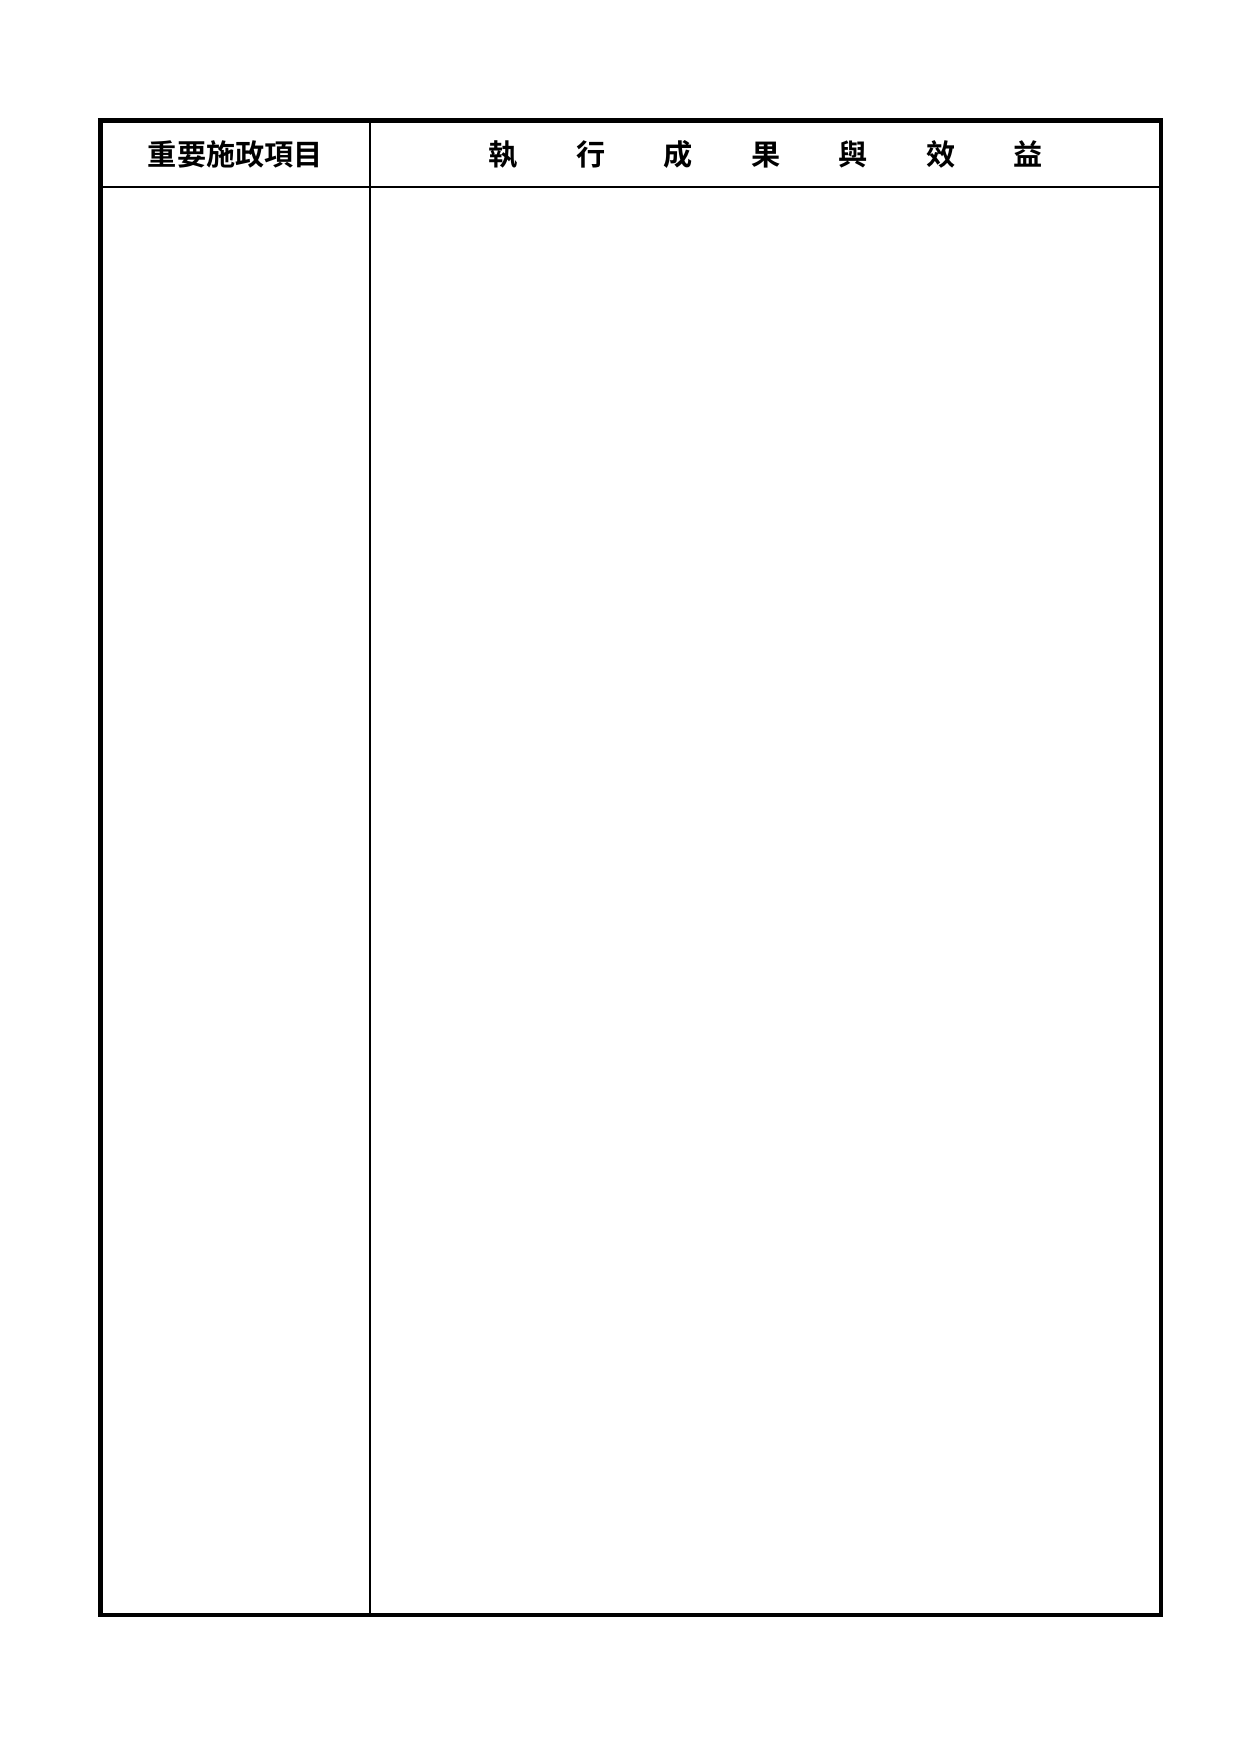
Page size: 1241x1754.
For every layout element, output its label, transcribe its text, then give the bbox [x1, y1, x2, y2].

table_header 執 行 成 果 與 效 益 [371, 123, 1159, 186]
table_header 重要施政項目 [103, 123, 369, 186]
table_cell [103, 188, 369, 1613]
table_cell 1.輔導轄內農民團體(農會、合作社場)辦理蔬菜、水果共同運銷，供應國內果菜批發市場，提升市場佔有率，推動水果共選共計增加運銷效率，使其達運銷經濟規模降低運銷成本。本市各農民團體106年1-12月水果共同運銷供應量41,401公噸，蔬菜共同運銷供應量24,337公噸。 2.協助農民團體辦理蔬果共同運銷，除辦理產銷講習及觀摩外，另補助農民團體購置選別、分級設備、輸送設備、包裝設備、預冷設備及加工設備等，以提高本市農產品共同運銷品質，提高市場拍賣價格，增加農民收益。農業局積極爭取中央補助轄內農民團體，如電動堆高機、油壓拖板車、重量式蔬果選別機、非破壞性紅外線水果甜度計、空氣壓縮機、包裝設備、輸送機、大型荔枝選果機、壓差預冷機、洗選設備、作業平台、組合室冷藏庫等相關設備，以改善運銷機能強化運銷效率，共向農糧署爭取補助8,971千元。 3.輔導燕巢區農會-蜜棗；大樹區農會-玉荷包禮盒、鳳荔雙心酥；美濃區農會-美濃147米空包系列；內門區農會-羅漢門龍眼蜂蜜等4間農會優質農產品，獲選2018年台灣農漁會百大精品殊榮。 甲仙地區農會辦理「竿採青梅廠農契作」計畫，106年青梅產期間以保證價格每公斤31元收購竿採梅，共計 142公噸，有效維持青梅價格，穩定青梅產銷，降低販運商剝削，維護農民收益。另外六龜區農會辦理「手採梅DIY計畫」，透過活動有效行銷本轄青梅，有益於青梅銷售量，提高果農收益。 106年除原取得清真認證之內門區、阿蓮區、甲仙地區農會、一鳴生技農園，又新增蜂巢氏生物科技有限公司，共計29項產品，並於106年11月15日假高雄市政府鳳山行政中心盛大舉辦「清真產業基礎及品保訓練」，說明清真食品認證的相關資訊，加強業者對產製清真食品相關規定之認知，達到推廣清真食品認證，提升清真食品品質，以提升高雄農產品的競爭力。 辦理「106年高雄市國產龍眼蜂蜜評鑑」，經召開籌備會議、受理報名、 採樣封簽、送檢初評、複評等作業，依蜂蜜國家標準(CNS)及評鑑小組 嚴格檢驗，計有岡山、阿蓮、田寮、橋頭、大樹、內門、杉林7區養 蜂產銷班班員共20人獲獎，特等獎6名，頭等獎14名，成績斐然！ 106年度獲獎評鑑蜜共10,296瓶(特等獎3,276瓶，頭等獎7,020瓶)， 經由通過HACCP及ISO22000國際雙認證之阿蓮區農會食品工廠，進行 監督分裝後上市，以高雄市評鑑蜜品牌搭配大崗山龍眼蜂蜜文化節活 動行銷。 1.輔導岡山區農會辦理「2017高雄市大崗山龍眼蜂蜜文化節」活動，於106年9月2日在大崗山風景區如意公園甜蜜展開，高雄市陳菊市長偕同岡山區農會石敏雄理事長進行活動開幕，為今年主題「這夏go甜蜜」以及「蜂產品展售」、「夯直播拍賣」、「最狂蜂人秀」、「獨家秘境遊」、「蜂趣味體驗」等系列活動揭開序幕，並邀請市民朋友利用週末假期一起到大崗山風景區參加難得的盛夏慶典，品嚐純正龍眼蜂蜜的甜蜜。 2.聯合本府原住民事務委員會辦理「2017真愛玉見你‧萬人喜愛玉」，於10月9-10日假鼓山渡輪站前(高雄市鼓山區濱海一路)舉辦，現場除了萬人洗愛玉體驗外，並有農特產品展售，吸引人潮駐足品嚐採買原民區的各式農特產品及手工藝品。 3.都會區農特產品行銷工作 設置高雄物產館蓮潭旗艦店、高雄物產館高雄郵局店及高雄物產館 台中店，並以高雄物產館蓮潭旗艦店為營運中心、高雄物產館高雄 郵局店為配送中心，高雄物產館台中店為外縣市指標通路據點，未 來評估台北市、新北市拓展銷售據點之可能性。讓本市農漁產品朝 向精緻化、專業化、品牌化行銷模式經營，並運用蓮池潭觀光景點 之優勢，打造大高雄優良農產之行銷據點。106年全年度於高雄物 產館辦理一系列媒體宣傳行銷活動，加強消費者對物產館印象與對 農產品的認同，106年度高雄物產館蓮潭旗艦店、高雄物產館高雄 郵局店及高雄物產館台中店累計總體營業額已逾1億元。 106年度高雄物產館各館營業額如下： 5.高雄物產館網路商城及蓮池潭高雄物產館虛實整合服務平台 (1)蓮潭館、郵局店、台中店虛實整合服務平台建置，包含農產品展售服務、智慧型餐飲管理服務、廚藝及DIY教室管理服務。 (2)網路高雄物產館臉書粉絲團維護及管理。 6.推廣高雄在地食材，結合學校及消費者辦理食育計畫 (1)農業局推動在地食材計畫已邁入第6年，106年辦理30場打狗食趣廚藝教室以及4場小朋友料理活動。30場打狗食趣廚藝教室是以高雄各區特色農產品為主題，邀請餐廳主廚、知名烹飪老師教導民眾料理，小朋友料理活動則是以認識米食為主，作成營養美味的便當、米布丁、珍珠丸子等，過程中也有帶領小廚師們至微風市集學習採買食材，活潑生動的課程安排，讓孩子真的愛上作料理。 (2)農業局自100年開始招募本市餐廳業者加入綠色友善餐廳行列，106年度共有47間餐廳通過綠色友善餐廳評鑑。為能行銷綠色友善餐廳品牌，讓更多業者及民眾認識綠色友善餐廳，今年度參加哈瑪星生態盛典市集，向一般消費者推廣宣導食在地、吃當季的理念。 (3)每月發行「旬味」刊物10000份於全台共230個地點免費索取，傳達高雄地區綠色友善餐廳及小農良善的農業資訊，帶領讀者感受高雄食材的美好味道，促進農民、餐飲業者及消費者三方之友善連結，更讓民眾了解高雄在地農業的美好。 (4)11月於駁二藝術特區辦理「秋意農×野餐市集」草地音樂會，首度由農業局與文化局攜手合作，活動包含在地食材的田園市集、草地野餐及農食廚坊與傳唱出土地的美好的演藝歌手表演，結合小農與在地文創產業的攤位展出，邀民眾一同品嘗農產，以行動支持在地農業。 (5) 2017年高雄田園饗宴從10月開始起，連續5個月配合節氣帶領民眾走入高雄市不同地區的農田及原鄉，享用食物新鮮原味，了解食材生長樣貌，與在地農民交流 。10 月於橋頭中崎有機農業專區辦理寒露火龍果場次，11 月於茂林辦理立冬咖啡．烘焙原味多納咖啡場次，12 月於美濃辦理冬至蕃薯田蜜滋味場次。 7.推動健康有機農業 有機農糧產品及加工品檢查及檢驗： 為保障有機農糧(加工)產品消費者權益，維護有機農糧(加工)產品之可信賴度，經年辦理轄內有機農糧(加工)產品市售或田間檢查，106年共抽檢560件有機農糧(加工)產品，涵括農藥殘留檢驗、食品添加物檢驗及產品標示檢查。 8.農產品進軍國際，拓展外銷通路 (1)農產品海外行銷： 106年度果品外銷統計：106年外銷數量統計合計為3,733公噸，以番石榴(1,475公噸)及鳳梨(1,138公噸)為最大宗，其餘為荔枝(96公噸) 、棗子(97公噸) 、木瓜(38公噸) 、香蕉(635公噸)、金煌(217公噸)及其他(13公噸)，主要外銷至大陸、日本、加拿大、新加坡、香港、等地區。 106年度花卉外銷統計：1-12月外銷花卉量共計2,500,000枝火鶴花，主要外銷國為日本、大陸及香港。 7月15日至23日赴加拿大辦理農產品拓銷活動，拓銷地點為溫哥華Stong’s market、溫哥華Price Smart佳廉超市、卡加利Hen Long Market興隆超市鋪貨及辦理農產品試吃品嚐。又本市「高雄首選」精品首次於卡加利超市鋪貨(Hen Long Market)，拓銷品項有番石榴、金煌芒果及紅龍果，其中金煌芒果和紅龍果以空運至加拿大。 (2)國際食品展業務 2017波灣國際食品展：第22屆波灣國際食品展(GULFOOD 2017) 於2月26日~3月2日假杜拜國際會議展覽中心(Dubai International Convention and Exhibition Centre)辦理，規模達12萬㎡，共計有152個國家館、5,500餘家參展廠商並吸引來自世界160個地區將近8萬名專業買主的參觀採購，其中61%為阿聯酋以外之國際買主。本次食品展參展的商品為新鮮芭樂、蜜寶紅龍果、蜜棗為主，現場鮮果詢問度非常高，預估訂單金額900萬元。 2017年東京國際食品展(FOODEX JAPAN 2017)：於106年3月7-10日假日本幕張國際展覽館舉辦。台灣8位縣市長副市長出席3月7日在「東京國際食品展」台灣館開幕典禮。本市亦帶領8家農民團體及農企業參展，會展中洽詢廠商絡繹不絕，現場訂單金額3,000萬元，創造產值6,500萬元。 2017年上海國際食品展：第18屆中國國際食品飲料展(SIAL China 2017)，於5月17日至19日假上海新國際博覽中心舉行，本次展覽會展出面積為14萬9,500㎡，共有3,200家企業參展，達到13個專業展館，比上年增長18%，中外專業觀眾和買家超過9萬人，比上年增長超過17%，該展已發展為中國至亞洲規模最大、專業性強的綜合性國際食品及飲料展會。本府農業局帶領轄下的農民及農企業團體參展，本次參展家數共有10家，更甚以往，比較近三年參展績效，皆呈現正成長，現場訂單金額6,167萬元，創造產值7,000萬元。 2017台北國際食品展覽會：於106年6月21-24日假南港展覽館舉辦，本市19家農民團體及農企業參展，共同行銷推廣本市農特產品，參展產品包含除代表性水果鳳梨、番石榴、木瓜、香蕉及紅龍果等鮮果外，尚有其他相關農加工品，如美濃147米、永安花生、大崗山龍眼蜂蜜、田寮鹹豬肉、阿蓮蜜棗乾、內門龍眼乾、各式果乾、酵素及雞肉製品等，產品內容豐富，預估訂單金額5,000萬元。 2017高雄國際食品展覽會：於106年10月26-29日假高雄展覽館舉辦，本市18家農民團體及農企業參展，共同行銷推廣本市農特產品，參展產品包含除代表性水果鳳梨、番石榴、木瓜、香蕉及紅龍果等鮮果外，尚有其他相關農加工品，如美濃147米、永安花生、大崗山龍眼蜂蜜、田寮鹹豬肉、阿蓮蜜棗乾、各式果乾、酵素等，產品內容豐富，預估訂單金額1,545萬元。 1.調整耕作制度活化農地計畫 為配合農糧署活化休耕農地利用，除加強輔導農民契作具進口替代之穀類及雜糧等作物，並規劃適合本市具競爭力的短期農作物地區性特產計44項。本市106年休耕地活化種植地區性特產及轉契作面積達2,771公頃。 2.活化農地景觀作物專區計畫 配合農曆春節於美濃區、杉林區、六龜區規劃冬裡作花海58公頃，有效帶動觀光人潮、增加地方休閒產業及農產品行銷收益。 3.有機農糧產品田間抽檢業務 106年度共完成田間抽檢66件，有效落實有機農業生產源頭管理。 4.農作物污染監測管制及損害查處業務 106年度共辦理農作物抽檢計25件，維護農產品生產安全與消費者食安權益。 5.辦理番石榴外銷契作獎勵計畫 辦理具外銷潛力果樹-番石榴契作，由高雄產地農民團體完成簽訂外銷供果園契作合約書，且供果園至少需具備一種農業性驗證標章，朝向發展環境友善農業，藉此提高高雄農產品知名度，進一步穩定農民收益。本年度契作外銷數量達316公噸。 6.推動優良農地整合加值利用計畫 為維護優良農地資源，發展優勢產業，輔導美濃區農會成立雜糧及蔬菜農產業專區1,400公頃，藉由建立農業經營專區成為核心產業的安全生產基地，擴大經營規模及調整人力結構，跨領域整合創造產業與品牌行銷的加值效益。 7.輔導美濃區農會辦理2017「美濃白玉蘿蔔還有好豆季」產銷調節計畫，讓民眾及企業拔蘿蔔及採毛豆體驗活動，透過股東會認股方式，吸引近萬名遊客參加，不僅將白玉蘿蔔及好豆打造為美濃裡作特產，也活絡旗美地區的觀光產業。 8.配合杉林區瓜瓜節辦理收瓜杉林饗樂趣農事體驗計畫 輔導杉林區農會辦理一日農夫農事體驗計畫，共辦理2場次，以瓜瓜節為活動主軸，結合控窯農事體驗活動及真福山等知名地景，帶動在地農村休閒觀光產業，提升農業整體產值。 9.舉辦106年「金鑽鳳梨、玉荷包荔枝品質及果園評鑑」競賽 為建立農民友善栽培管理的觀念，由各區農會推薦參賽，金鑽鳳梨40組及玉荷包荔枝40組共計80組報名參加，藉競賽方式將高雄市優質金鑽鳳梨、玉荷包荔枝推廣給消費者，以創造市場品牌口碑，穩定農民收益，並讓消費者能更加「健康、安全、安心」，達到消費者、生產者及環境永續三贏的目標。 10.輔導大寮區「元品有機米」參加107年精饌米獎獲台灣有機米組季軍 107年精饌米獎為農糧署強調國產食米「安心」、「朔源」的高品質形象所舉辦知稻米評比，參賽者必須達到多項嚴格的要求，包括農產品生產追溯條碼、優良農產品食米項目驗證、產銷履歷、有機轉型期、有機驗證及友善環境耕作任等標準。在本局輔導之下大寮區陳家成「元品有機米」獲得台灣有機米組季軍，再度為高雄生產的優質米掛上金招牌。 11.輔導美濃區農會型農黃偉宸奪2017日本「米．食味鑑定國際競賽」特別優秀賞 日本「米．食味鑑定國際競賽」是由日本「米．食味鑑定士協會」為鼓勵生產良質米而舉辦鑑定比賽，今年包含台灣及日本海內外超過5,500位參賽者。經由機器評比食味及味度特性，再由米食味鑑定士、超市採購人員、消費者代表等30位評審進行官能品評。本局輔導美濃黃偉宸農友得到歷屆海外初評最高得分及特別優秀賞佳績，使高雄生產的優質米名揚海外。 12.輔導辦理美濃橙蜜香番茄行銷推廣計畫 (1)透過評鑑競賽建立橙蜜香番茄品質分類及標準，鼓勵農友用心種植，增進消費者信心，擴大橙蜜香番茄知名度，塑造在地番茄品牌。 (2)橙蜜香多元行銷計畫結合美濃農村冬季裡作農產多樣性，搭配景觀作物花海，以帶動地方農產業觀光人潮。 13.輔導成立中崎有機農業專區及永齡杉林有機農業園區 為加速本市有機農業發展，輔導成立有機農業專區，於橋頭設置「中崎有機農業專區」面積31.65公頃、美濃及杉林設置「有機示範專區」面積25.84公頃，並輔導成立「永齡杉林有機農業園區」面積52.2公頃，合計109.69公頃，藉由有機作物栽培，生產高品質、安全之蔬果，建立安全農業城市。 14.農業天然災害查報及救助業務 (1)106年0601豪雨農業天然災害現金救助，全市共計核定救助125戶，救助面積55.1242公頃，救助金額3,781,901元。 (2)106年0601豪雨農田受災救助，全市共計核定救助71戶，救助面積29.37公頃，救助金額2,079,000元。 (3)106年1011豪雨農業天然災害現金救助，全市共計核定救助432戶，救助面積105.1468公頃，救助金額3,785,271元。 15.農情調查計畫 (1)106年農情業務，全年1、5、9月共三期作共調查4,707項次農作物之種植面積；並於1、4、7、9、12月調查各項農作物產量。 (2)106年每月辦理農作物生產預測，完成香蕉等355項次農作物產量預測。 (3)106年獲得農委會評鑑「105年直轄市及各縣市農情報告工作成績第一名」。 1.106年度辦理農業用地作農業設施容許使用之審查及核定計226件。 2.106年度辦理農地變更使用之審查及核定，共計辦理106件。 3.106年度申請農地興建農舍資格審查，共計辦理20件。 4.106年度辦理農業用地免徵遺產稅或贈與稅需5年列管維持農用查核共計100件。 5.106年度辦理農地非農業使用查處：430件。 6.106年度辦理農業用地作農業使用證明之審查及核定，共計辦理3,885筆。 7.106年獲得農委會評鑑「106年度農地利用及管理業務評鑑」甲組特優。 1.農作物病蟲害防疫與監測工作: (1)辦理全市重要果樹及蔬菜類作物有害生物整合性防疫與監測工作。包括印度棗、蓮霧、荔枝、芒果、番石榴、香蕉、葉菜類、瓜果類等病蟲害防治工作，106年度執行計1,255公頃，並辦理果實蠅共同防治工作，於重點果樹栽培區實施，全年共發放8,300瓶誘殺劑提供防治藥劑供農民使用，並於公共地懸掛藥劑辦理區域性防治，辦理面積計5,450公頃。 (2)平腹小蜂防治荔枝椿象：荔枝椿象為外來新興害蟲，由於荔枝椿象危害荔枝及龍眼產量及品質甚鉅，嚴重時可能造成絕收。因此106年度委託行政院農業委員會苗栗農業改良場飼養荔枝椿象之天敵－平腹小蜂，並釋放109,200隻平腹小蜂在本市田寮區及阿蓮區，同時進行荔枝椿象的分布與族群密度監測及調查，評估平腹小蜂的防治成效。 2.推動106年高雄市菜豆(四季豆)技術服務團暨植物醫生培訓計畫:本案由國立嘉義大學承攬，由嘉義大學植物醫學系郭章信副教授主持，結合行政院農業委員會農業試驗所、國立屏東科技大學等農業專家，團隊成員包含植物病蟲害、土壤肥料及評估產銷效益等專家共同組成。技術服務團給予農民專業技術指導，以加強田間栽培管理技術，減少農藥使用量，除降低生產成本外，同時提供消費者安全健康之農產品。 3.辦理野鼠防除工作，106年使用10,030公斤老鼠藥，防除面積18,236公頃。 1.吉園圃安全蔬果標章輔導與推動:輔導本市132個產銷班，面積1,259.8公頃，申請取得吉園圃安全蔬果標章。 2.產銷履歷驗證標章輔導與推動:執行面積1,102公頃，農戶數860戶。主要農作物為玉荷包、紅豆、木瓜、鳳梨…等。 3.GLOBAL G.A.P.驗證：至106年12月已輔導高雄市阿蓮區農會(番石榴)、保證責任高雄市燕巢青隆果菜運銷合作社(番石榴)及保證責任高雄市加州果菜運銷合作社(青花菜、甘藍)取得該國際驗證。 1.辦理農藥管理與品質管制工作:目前本市農藥販賣業者共190家，舉辦農藥販賣業者複訓講習2場次，抽驗市售農藥75件，並查驗其成分及品質，針對偽劣農藥進行取締查核工作，以維護消費者權益及健康。 2.安全蔬果田間農藥抽檢及管制工作:全年辦理一般蔬菜、水果農藥殘留抽測及管制工作抽樣1,750件，並協助辦理農民安全用藥教育達58場次4,202人，不合格者辦理追蹤教育及產品管制。 本府衛生局、經濟發展局、環境保護局、教育局、農業局與海洋局共同合作，參加「106年獎勵地方政府落實推動食安五環改革政策計畫」，經核定獎勵金核定為2,300萬。 1.生物多樣性永續利用及推廣工作: (1)「茂林區紫蝶谷生物多樣性保育計畫」：僱用當地居民進行紫斑蝶棲地環境清潔整理及巡護，辦理「台灣茂林紫斑蝶觀光季系列活動」計120,000人次參加，宣導25場次/10,600人次參與，解說員培訓課程8人，棲息地紫蝶數量約30萬隻。 (2)「黑面琵鷺與鳳山丘陵過境猛禽調查及斑馬鳩等外來鳥調查暨移除計畫」： 黑面琵鷺調查：茄萣濕地及永安濕地黑面琵鷺數量調查結果，以2月數量最多，約348隻。 鳳山丘陵猛禽調查：記錄8種猛禽，總數量為4,255隻次，以赤腹鷹最多，灰面鵟鷹次之。 斑馬鳩移除：計移除斑馬鳩30隻，衛武營園區裡的族群量有下降的跡象。 草鴞校園宣導活動：完成10場校園推廣，參與師生人數合計1,008人。 (3)「外來種兩棲類移除及調查計畫」：大樹區舊鐵橋人工濕地等地兩棲類調查，計記錄6科13種，以黑眶蟾蜍最多，並無發現斑腿樹蛙。移除亞洲錦蛙119隻。辦理研習活動4場共計100人次參加。 (4)「高雄都會區外來綠鬣蜥(Iguana iguana)族群現況調查與經營管理策略計畫」：進行鳥松區、仁武、大寮、鳳山等地移除，計184隻，與本府自行捕獲綠鬣蜥78隻，共計262隻。 (5)生物多樣性保育教育宣導及研習：計宣導5場，計3,200人次。 2.高雄市國家重要濕地保育計畫 (1)執行「楠梓仙溪野生動物保護區重要資源昆蟲監測棲地保育規畫與教育訓練計畫。 (2)為保護楠梓仙溪野生動物保護區河川生態資源，為杜絕楠梓仙溪非法電毒魚，委託那瑪夏區公所遴選優秀的巡溪人員負責該村段溪流的保育工加強巡邏及取締楠梓仙溪的非法垂釣行為，106年僱工巡護146人次。 (3)辦理「高雄市那瑪夏區楠梓仙溪野生動物保護區保育計畫」草案公聽會並提報行政院農業委員會林務局。 (4)檢送「楠梓仙溪(國家級)重要濕地保育利用計畫」草案至內政部，召開2次審議會。 3.自然保留區之經營、維護、管理： (1)辦理烏山頂泥火山保留區地景自然保留區保育工作管理計畫，僱工2名執行下列事項，於保留區入口處受理未事先申請入園民眾之申請，106年度進入保留區人數約60,098人；現場發放解說摺頁，加強保育宣導；即時勸導入園民眾之違規行為；每週進行乙次保留區域之清潔工作。 (2)106年與燕巢區援剿人文協會合作執行「烏山頂泥火山地景自然保留區假日駐點解說服務及解說員訓練計畫」，辦理期間每週六、日及國定假日進行導覽解說，於現場免費為進入烏山頂泥火山參訪民眾教育解說及巡護工作。106年辦理解說員進階培訓計24小時。 (3)與國立高雄師範大學合作辦理「烏山頂泥火山地景自然保留區地形變遷調查計畫」。 (4)委託國立中山大學辦理「烏山頂泥火山地景自然保留區生物資源調查計畫」。 1.依「高雄市珍貴樹木保護自治條例」列管之樹木計562株，並執行老樹生長環境改善、修剪、病蟲害防治計361株。 2.辦理1場特定紀念樹木研討會，計150人參加。 3.老樹志工培訓活動2場次，參訓人數約80人次。老樹巡禮活動2場，計160人次。 1.聯合執行小組執行查核取締，移送法辦2件，共2人；保育類野生動物登記飼養查核35家318隻；保育類野生動物產製品本市登記有案象牙1,677支、虎製品81件、犀牛角180,034公克，產製品查核異動4家30件；處理野生動物緊急救傷8種161隻；有效處理臺灣獼猴危害農作物11件，驅趕脫序獼猴案件約60件。 2.捕捉騷擾民宅之行為脫序獼猴11隻，且不定期巡查取締柴山周邊社區餵食獼猴之行為。 3.野生動物繁殖能力查證共計5場。 4.委託本府觀光局壽山動物園野生動物收容中心進行野生動物保育類野生動物急救站營運計劃：共完成棄養無主及法院查緝沒入之野生動物收容照顧共約35種97隻；野生動物急救傷共約26種91隻；完成野生動物野放共約12種36隻。 5.與屏東科技大學合作辦理「高雄都會區滋擾性蛇類的時空分佈特性與處理計畫：處理各消防隊捕獲滋擾性蛇類485隻。 6.與台灣黑熊保育協會合作辦理「熊愛台灣-高雄黑熊保育志工培訓與校園巡迴講座」： (1)黑熊保育志工及保育大使進階培訓課程：課程計16小時，約30人參與。 (2)校園巡迴講座：於46個單位辦理保育講座63場，參加人次6,005人。 推動之造林面積：全民造林計畫249.32公頃；獎勵輔導造林計畫面積62.39公頃；平地造林計畫面積24.09公頃。 1.本苗圃以培撫育造林苗木為主，推廣本市造林業務，1月至12月總計提供機關團體、個人苗木數量約63,665株。 2.106年辦理「2017高雄市植樹生態宣導活動」：3/12結合38個區公所辦理小樹苗贈送活動，總計發放22,500株；同日與台灣中油股份有限公司合作辦理「植樹護林·守護台灣-高雄市聯合植樹」活動，於高雄市梓官區公墓種植1,280株樹苗；3-6月在本市20所小學辦理校園植樹教育巡迴宣導，並發放小樹苗2,000株。 為落實「畜牧法」有關畜牧場(含飼養場)登記管理之規定事項，強化畜牧場登記管理制度，106年度辦理項目如下： 1.輔導牧場完成登記之畜牧場場數為1,090場。 2.辦理畜禽飼養登記，已完成登記之飼養場場數為127場。 3.不定期稽查畜牧場是否有違法飼養之情事、畜牧場變更、畜牧場停業、歇業、復業、獸醫人員聘置情形、斃死畜禽處理方式，以維護畜禽產銷均衡及合法業者權益，截至106年12月31日止共稽查達1,175場次，完成變更登記30場。 1.辦理畜牧農情調查，掌握本市畜禽分布、經營概況、生產結構等變化情形，藉供釐訂生產計畫，調節產銷，促進禽產業發展等有關農業政策及學術研究之參考；分別於1、4、7、10月上旬辦理畜禽飼養戶數及在養頭數調查，另於5月底及11月底辦理養豬頭數調查。 2.依據106年底調查結果，本市計飼養豬隻29萬4千隻、乳牛6,266頭、肉牛872頭、羊隻16,295頭、鹿1,282頭、雞隻565萬隻、鴨隻25萬4千隻、鵝隻6萬5千隻。 1.為維護飼料安全，1-12月抽驗轄內畜牧場及飼料廠飼料檢驗黃麴毒素、一般藥物、農藥、重金屬及三聚氰胺等計204件。 2.執行市售CAS、有機及產銷履歷畜禽產品標章行政檢查工作，106年度共64場次，檢查件數659件。 3.辦理學校午餐生鮮畜產食材查核與抽驗工作，106年度至本市254間學校及2間食材供應商進行生鮮畜產食材查核，抽驗件數97件。 4.加強進口及國產雞隻區隔之措施，辦理市售通路冷藏肉及解凍肉標示行政檢查13場次，抽驗件數26件。 1.為維護國人肉品屠宰衛生，遏止違法屠宰行為，須賡續執行違法屠宰行為查緝及查核屠宰場良好屠宰衛生作業。 2.不定期前往各可疑處所巡查並召集本府違法屠宰聯合查緝小組辦理聯合查緝工作，106年度共執行196場次，與行政院農委會防檢局聯合查獲違法屠宰案件3件。 3.進行家畜禽合法屠宰及肉品屠宰衛生合格標誌宣導，辦理家畜禽屠宰場行政管理作業。 1.配合本市養雞協會及家禽品生產合作社會(社)員大會進行相關業務宣導。 2.輔導本市家禽品生產合作社協助轄下1場土雞場，3場蛋雞場通過履歷驗證續評；補導本市養雞協會協助轄下2場土雞場通過履歷驗證，有效提升本市家禽產業品質及形象。 3.輔導本市家禽品生產合作社及本市養雞協會辦理雞蛋溯源標示及使用一次性包材等相關政策及飼養管理宣導會共3場次。 4.辦理畜牧場端雞蛋生產溯源標籤查核輔導25場次，改善養禽場生產管理以提升蛋品衛生安全。 1.辦理106年度高雄市農業產銷班畜牧類共計23班之複評工作。 2.補助本市15班毛豬產銷班辦理班務運作及相關業務宣導。 3.輔導農會辦理毛豬共同運銷業務績優，田寮區農會榮獲105年度第1名、高雄市農會第3名；毛豬產銷互助業務競賽梓官、田寮、路竹區農會及高雄市農會均有獲獎。 4.輔導農會辦理豬隻死亡及運輸死亡保險業務，榮獲105年度直轄市及縣市政府理賠業務甲組第1名；保險業務競賽田寮、阿蓮、路竹、內門、燕巢區農會及高雄市農會均有獲獎。 5.輔導協助本市養豬畜牧場申請產銷履歷驗證及續評，目前共3場養豬場通過驗證。 6.輔導本市養豬協會及田寮區農會辦理養豬振興發展及廢汙再利用等相關宣導教育講習6場次。 7.推動傳統(一貫)式養豬場改採批次、分齡、異地或多地飼養模式，設置豬舍或更新相關設施2場，以提升養豬場整體經營效率。 1.輔導酪農戶調製青貯料以降低生產成本，補助本市酪農產銷班調製青貯料所需香腸式青貯袋3條及大型青貯袋120個。 2.輔導本市酪農戶乳牛乳量穩定提升，並獲選106年度天噸乳牛，獲獎乳牛45頭，酪農戶6戶。 3.輔導橋頭區農會辦理酪農飼養管理及防疫講習會1場次。 4.執行市售鮮乳產品的鮮乳標章查核，106年度共查驗328場次。並配合農委會於4月份訪查轄內4家乳品工廠稽核鮮乳標章使用管理情形。 5.配合相關活動辦理國產鮮乳宣導品嚐6場次，宣導民眾認識國產鮮乳標章並於選購時認明較有保障。 6.配合農委會執行本市肉牛場耳標發放及牛籍相關管理工作。 1.補助本市乳羊產銷班共同調製青貯料所需塑膠青貯圓筒20個，在夏季共同青貯，以供冬季使用。 2.輔導田寮區農會辦理本市養羊產銷班專業教育研習3場次，宣導羊隻生產追溯制度，增進畜牧場經營管理專業知能。 3.於3-5月間產茸季節協助本市養鹿協會發布新聞稿宣傳本市優良鹿場，並協助其刊播宣傳短片，藉媒體刊載提升本市養鹿產業知名度以促進銷售。 4.輔導本市養鹿協會辦理講習會1場次，宣導鹿產品產地證明與生產管理及防疫等知識。另參加106年鹿產茸重量比賽，本市獲頒輔導單位鹿榮獎，獲獎水鹿17頭，養鹿戶9戶。 5.本市養鹿協會辦理106年度「台灣水鹿鹿茸比賽」，農業局特製發獎狀15紙，以肯定獲獎鹿農的努力及鼓勵養鹿戶提昇生產性能。 1.加強畜牧污染防治，並推動畜牧場源頭減廢，落實節能、節水及減碳，以建立畜牧場新形象及建立永續經營之生態環境。106年度農委會補助經費計6,057,000元整。 2.本市辦理補助畜牧場購置第二次固液分離機、紅泥膠皮更新、雨廢水分離系統、畜牧場沼氣利用設施、廢水循環再利用設施、畜牧場省電燈具更換、畜牧場風扇系統加裝變頻器、除臭噴霧設施、養豬場傳統肉豬舍改建為節水密閉型、畜牧場高壓清洗設備、高床下加裝拖網設施、禽畜糞代處理堆肥場購置鏟裝機、堆肥舍修繕及購置除臭生物製劑等計44埸。另輔導本市畜牧場改善臭味及廢水處理設施與運作，共100場。 3.持續推廣果菜園農民施用畜禽糞堆肥:依農村社區源頭減廢計畫輔助轄內農民團體(如農會等)推廣果菜園農民使用畜禽糞堆肥500公噸。 4.輔導本市轄內養豬養牛畜牧場辦理廢水施灌農作及沼液沼渣作農地肥份使用計18案。 1.建立品牌推動安全及在地特色畜禽品： (1)輔導本市產銷履歷及特色畜禽品建立品牌，並媒合於高雄物產館或百貨公司超市等通路上架銷售或農民開設直營肉舖，提升品牌形象，亦提供消費者選購在地安全畜禽品管道。 (2)輔導本市各特色品牌畜禽產品參與展場行銷提升品牌形象增加曝光度，或至假日小農市集展售，直接與消費者分享經營理念及推廣產品。 (3)持續媒合本市品牌畜禽品與餐飲團膳及加工等業者合作或與活動結合，並提供在地品牌土雞、雞蛋及豬肉等安全食材相關資訊加強宣傳推廣。 2.輔導高雄首選及各優質畜禽品推廣行銷： (1)藉畜產品具有搭配年節應景採購之消費特性，結合高雄物產館春節檔期福袋好禮活動行銷以推廣高雄首選畜禽產品。 (2)辦理享樂蓮潭萬步走高雄首選品牌畜禽產品體驗推廣活動1場次，於3月假高雄物產館廣場舉辦，宣導安全畜禽品消費觀念，搭配DIY嘗鮮體驗，藉現場熱絡互動及解說強化品牌印象及消費信心。 (3)於7月及10月假高雄物產館辦理高雄在地安全豬肉、雞蛋及鮮乳推廣與DIY活動2場次，結合本市優質畜禽品藉DIY操作互動及實際品嚐，讓民眾加深品牌印象及認識相關標章。 (4)於9月辦理高雄好畜多-本市特色品牌畜產品產業推廣行銷活動1場次，融合產業主題、展示教育、體驗互動、宣導品嚐、產品展銷，首次將動物體驗帶至都會區購物中心廣場，主題吸睛參與熱烈，寓教於樂推廣高雄首選及優質畜禽產品。 (5)辦理高雄首選產銷履歷畜禽品料理趣味競賽活動1場次，於12月假高雄物產館廚藝教室及廣場舉辦，藉烹飪料理實作及民眾互動歡愉氛圍，強化產品印象進而認同及選用產品來融入日常生活料理。 (6)辦理高雄首選畜產品整合行銷活動1場次，於12月假橋頭糖廠舉辦，以畜產遊樂園概念設計闖關遊戲結合料理品嚐，玩樂互動中來認識在地畜產，獎品帶出畜產伴手禮年節組合暖身宣傳春節預購方案。 (7)設計製作本市特色畜禽品推廣食譜桌曆文宣品，介紹產銷履歷及品牌產品多樣化料理方式資訊，結合實用功能性提高行銷推廣成效。 (8)刊登報紙廣告以本市家禽產銷履歷地圖方式宣傳推廣成果及購買資訊，提升民眾對高雄在地禽品的採買信心。 (9)輔導本市具產銷履歷及冷房直營豬肉舖的仁允牧場配合相關活動推廣在地安全豬肉，並獲邀於畜試所養豬產學技術交流座談會報告及經驗分享，提升知名度，另獲電視媒體採訪報導加成宣傳成效。 (10)配合各相關活動辦理宣導推廣及輔導本市家禽品生產合作社、養雞協會、田寮區農會及養豬協會等106年度共辦理產銷履歷及品牌畜禽產品推廣展銷與DIY體驗活動37場次。 1.輔導轄下12處農產批發市場(果菜5處、肉品4處、家禽2處、花卉1處)依籌設計畫及產銷需求，辦理批發交易工作。 2.果菜市場業務輔導：輔導果菜批發市場果菜供銷並督促高雄、鳳山、岡山、大社及燕巢果菜市場持續加強辦理「果菜農藥殘留」檢驗工作(平均每月檢驗約2,763件)，列入公司重要工作執行，並對不合格果菜之供應單位，予以追蹤，及擬訂定「高雄市果菜批發市場營運考核獎懲實施要點」，督促提升市場營運效率。 3.強化農產品行情報導服務功能：充實行情報導內容，強化農產品行情報導功能，於颱風期間及重要節慶日價格波動劇烈或不合理時期，即時發佈預警新聞資訊，並連結「國內農產品交易行情站」，以提供多元化及便捷的批發行情資訊查詢管道。 4.配合農糧署辦理「滾動式倉儲」措施：輔導梓官區農會配合農糧署辦理滾動式倉儲，106年度儲有高麗菜75公噸及結球白菜4.5公噸，將視市場供貨情形釋出，以穩定菜價。 5.辦理三民區果菜批發市場擴建案 (1)本案考量市場發展及都市防洪需要，訂於十全路北側基地整建。105年5月26日簽奉核定104年「高雄果菜市場北側用地救濟金發放標準」，完成所有建物清查作業後，即開始土地救濟金、房屋救濟金、租金補貼及人口遷移費之發放作業。 (2)105年9月1日、9月2日執行北側用地第三、四階段地上物拆除作業，再於10月27日執行剩餘牴觸物拆除作業，現北側用地牴觸建物已全數拆除完畢。另9月及10月間十次與徵收前地主召開安置方案說明會與協調會，選擇放棄鋪位安置改領取救濟金之地主，亦已著手發放救濟金，目前已累計發放1億1仟3佰多萬元。 (3)十全路連通覺民路工程於106年7月31日完工並通車。 (4)高雄市十全滯洪公園工程業於106年8月30日完成決標，並於同年9月18日開工，目前為施工中階段。 (5)高雄果菜市場擴建工程北側用地分貨零批服務設施工程分別於106年11月15日、106年12月1日及106年12月12日辦理上網公告招標，開標結果均流標，目前檢討預算中。 6.辦理三民區高雄肉品批發市場整併案 (1)104年4月13日召開三民區果菜及肉品批發市場遷建規畫報告案會議及104年7月17日三民區果菜及肉品批發市場遷建規劃進度報告案簡報會議。 (2)105年4月提出先期計畫書及105年6月提出整體計畫書，同年8 月19日並經本府審查通過同意備查。 (3)106年編列2,000萬元預算，預於岡山肉品市場增設屠宰線，以利整併轉場所。 7.辦理高雄市都會區農特產品展售行銷推廣活動 「106年度高雄市都會區農特產品展售行銷推廣活動」自106年4月起假本市鼓山區神農路舉辦共9場次，於周六、日邀集全國各地及本市各區農民團體組織，展售行銷優質農特產品，平均每周入場約6,000人次，總入場人數達50,000人次以上；本年度活動除帶動國產優質農特產品消費，開創特色之蔬果與農產品展示行銷場所，提供全國農民產地直送、自產自銷與行銷推廣的優良展售平台。 8.辦理批發市場環境改善計畫 (1)爭取寬列預算支應，補助改善批發市場軟硬體及環境設施，提高營運效能，及透過教育訓練觀摩活動方式，灌輸市場現代化之經營理念，輔導市場多元現代化經營，提升市場營運生機，並提供民眾接觸及認識市場機能之機會，達到教育推廣及敦親睦鄰之效果。106年提列農發基金計畫預算1,000萬元，其中補助高雄市鳳山區農會鳳山果菜市場電源設備更新二期工程，並完成梓官家禽批發市場、鳳山肉品批發市場、岡山肉品批發市場交易設施及環境改善。另將持續督導鳳山肉品批發市場旗山分場進行農產品批發市場營運場所改善工程。 (2)續加強輔導本市果菜、肉品公司改善經營環境與設施，健全交易制度及管理，以有效調節供需平穩價格，充裕民生必需品之供應，並參考國外成功營運模式，提高市場競爭力，促進產業發展。透過批發市場實際供需及營運狀況，重新檢討市場規劃、整併或轉型。 (3)辦理大樹、旗山及岡山公股果菜批發市場經營轉型或整併案：大樹果菜批發市場於102年12月31日結束營運並裁撤，輔導於103年9月1日委外招商經營大樹果菜批發運銷園區，104年5月16日正式開幕營運；旗山果菜批發市場於102年12月31日結束營運並裁撤，輔導轉型為旗山果菜市場臨時管理委員會；岡山果菜市場攤商遷移一案，將發給攤商補償救濟金，另並輔導組成農民團體以承租土地自籌興建果菜市場方式辦理，後續作業仍持續與本府相關局處協調作業中。另岡山果菜市場股份有限公司業於105年9月30日解散，員工均依勞基法規定予以資遣退休，市場並暫時由攤商組成臨時管理委員會管理。 1.輔導農村社區擬定及核定農村再生計畫。核定計畫社區：路竹區鴨社區、旗山區糖廠社區計2社區。 2.輔導已核定社區完成年度農村再生執行計畫，向行政院農業委員會水土保持局爭取5,550萬元經費補助。與28個社區協力執行104項年度計畫，進行生態保育、文化保存、景觀休憩空間營造與農業產業活化。 3.辦理106年度高雄市金牌農村選拔，六龜區中興社區、旗山區南勝社區、大樹區龍目社區、及永安區新港社區等4處社區獲選為106年度高雄金牌農村。 4.辦理內門區及甲仙區農村再生區域產業輔導： (1)辦理南華蕉、梅子及桂圓等研發芭蕉手工餅、嬌貴醬、梅仙紅茶醬等3項加工品研發。 (2)各項產品營養標示檢驗、包裝設計。 (3)與本市甲仙區及內門區農會結合，辦理產品研發課程教育訓練進行果品(初級)加工培力。 1.辦理竹林、內門、民生、大樹及那瑪夏等5休閒農業區之評鑑輔導工作，並使內門及竹林兩休閒農業區評鑑等級向上提升1級。 2.輔導雲之谷休閒農場、昇泰有機休閒農場換發許可登記證。 3.輔導休閒農場完成籌設(計6家)： (1)旗山區旗農生態休閒農場(申請建照中)。 (2)仁武區仁新休閒農場(施工中)。 (3)岡山區樺園景觀休閒農場(施工中)。 (4)茂林區紫斑蝶休閒農場(申請建照中)。 (5)六龜區山下露營休閒農場(申請建照中)。 (6)美濃區蝶戀花世界休閒農場(申請建照中)。 4.輔導「桂花鄉休閒農場」申請籌設。 5.輔導休閒農業區辦理休閒農業體驗活動： (1)內門休閒農業區3車次。 (2)美濃休閒農業區0場次。 (3)六龜竹林休閒農業區0車次。 (4)那瑪夏民生休閒農業區24車次。 (5)大樹休閒農業區30車次。 6.辦理休閒農業課程講習計4場次。 7.會同建管、衛生、消防等單位辦理28處休閒農場聯合查核。 8.休閒農業媒宣： (1)前往台北、台中、高雄、台南旅展行銷本市休閒農業。 (2)前往香港、東京、新加坡國際旅展行銷本市休閒農業。 (3)改善休閒農業區主題網頁設計，擴增網站內容。 執行年度預算5,400萬元部分：辦理82件農路維護工程，其施作範圍涵蓋本市旗山、美濃、杉林、內門、六龜、田寮、燕巢、大樹、茄萣、岡山、橋頭…等區域。 1.辦理完成轄內27家農會總幹事遴選及屆次改選作業。 2.106年輔導轄內27家農會依農會定期召開法定會議。 3.辦理各級農會106年度提撥基本用人費及計算最高設置員額業務。 4.為加強農會業務經營，完成27家農會年度考核成績評定。 5.為健全農會財務制度，會同財政局完成27家農會之財務監督。 6.辦理本市各級農會信用部業務講習會共1場、334人次。 1.為健全農業性合作社場組織，於106年辦理轄內103家農業性合作社場業務績效考核。 2.106年12月4日辦理「106年農業性合作社場教育訓練」課程。 3.106年度輔導新成立2家農業性合作社場，變更登記68家。 1.辦理106年度產銷班評鑑，共371班完成評鑑。 2.105年度共辦理農業產銷班176班次異動登記，及核定設立9班，評鑑成績不合格3班，另為了解產銷班需求，共訪視產銷班90班。 3.輔導本市產銷班競爭全國十大績優農業產銷班屢獲佳績，燕巢區果樹產銷班第12班榮獲全國十大績優農業產銷班、旗山區果樹產銷班第63班榮獲全國優良農業產銷班。 3.輔導本市旗山區爭取農糧署軟實力計畫共2個班。 4.輔導本市內門區花卉產銷班入選「106年提升農業產銷班經營管理軟實力計畫-工作坊輔導」。 1.辦理本市老年農民福利津貼：編列預算撥付補助老年農民福利津貼。 2.辦理本市農民健康保險： (1)編列預算撥付補助農民農保保險費補助款。 (2)輔導本轄26間基層農會辦理農民健康保險年滿64歲4個月農保資格清查、戶籍異動及其他專案等清查工作，保障實際從事農業農民權益。 (3)辦理本市各級農會保險業務教育訓練1場次。 3.督導農民組織擬訂各項農業推廣計畫，提升農村文化與活力： (1)為建立農特產品開拓市場行銷，提供健康優質之農產品、並導入鄉土美食料理創新、運用各地區農業特色農產品，加入料理，幫助產銷問題之改進，提升地方鄉土美食特色，藉以提升地方知名度，並促進農遊元素，增加地方農特產業升級，開發創意地方料理，促進鄉村婦女就業機會，並帶動地方經濟發展，以利於家政推廣工作並提昇農家生活品質，輔導仁武區農會強化鄉土美食坊推廣設施1處，增設推廣教育班2班，受訓人數600人。 (2)為加強農業生產結構，強化農會家政班員具備現代化經營管理知能及促進班員間情感交流，增加其互動及加深農業政策的了解、信賴，提升產銷技能及經驗，輔導辦理「永安區農會106年度農業推廣家政班農業技術參訪活動」參訪活動，共計辦理1場次，參加人數40人。 (3)為提供農村青少年農業經驗交流及互動學習的平台，從活動中學習認識高雄農業產業文化，磋農業知識與技能，並加強農業知識及工作的了解，以培育農村青少年農業經營之興趣及信心，活化農村人力，輔導辦理「林園區農會106年度農會四健會員農業體驗營」，共計辦理1場次，參加人數140人。 (4)為教育高雄市高雄地區農會家政班員農業體驗、農業文化易地實教講習觀摩，以提升家事、生活品質能力，增進農村生活品質，及觀摩認識在地農業休閒與社區資源、整合區域性農業生產與旅遊結合，未來將產銷班、農場、農家等做社區資源結合，發展特色的農業休閒產業經營方式，輔導辦理「106年高雄市高雄地區農會家政推廣講習觀摩計畫」，共計辦理5梯次，參加人數600人。 (5)為落實農村青少年在地扎根，推動農村青少年農業教育、結合社區在地資源，從事農業體驗教學及教育、強化青少年健康與在地消費的觀念，培養農業的後繼者，以及輔導農村婦女、老齡農民終生學習及生活技能，輔導高雄市高雄地區農會辦理「106年度高雄市高雄地區農會農業推廣教育活動」計畫，辦理研習活動92場次，參加人數達11,00人。 (6)為提昇農會家政班員瞭解國產農產品品牌行銷通路及環境生態，以利於家政推廣工作並提昇農家生活品質，輔導辦理「路竹區農會106年度家政專業觀摩研習活動」，共計辦理1梯次，參加人數40人。 4.輔導農會辦理27家農會農民節活動，表彰著有勞績之農民，以資鼓勵。 1.農業六級產業化觀念養成及培育： 以既有的農業培訓架構為基礎，針對青年農民加值規劃多元的實務訓練課程，激發青年農民的潛力，提升組織經營即戰力，並搭配議題推廣與行銷，重新塑造農業產業與農業從業人員的價值。 (1)農業六級產業化觀念養成及培育-型農培育課程： 初階班：5/2-3、5/10-11，訓練時數合計32小時，培訓人數44人。 辦理農業六產化交流成長營：促進業者及跨領域業者相互認識交流，透過標竿企業案例觀摩與交流，傳遞成功案例經營經驗及優點，激發業者創意思維，發揮標竿學習之效果，同時也建立人脈網絡及提升跨業合作機會，開發新商機，共計辦理1梯次(2天1夜)，共計培訓30人。 菁英班：7/17-18、7/25-26、8/17，訓練時數合計35小時，培訓人數40人。 高階班：9/24-29辦理「型農培訓日本農業六級產業參訪」，6天5夜，帶領型農前往日本大阪府、京都府、三重縣參訪，培訓人數15人; 參訪蔬菜、米、酒與蔥等業者，看日本農民與農企業如何創意串連，瞭解創新營運模式背後的策略思維。參訪農業六級產業發展案例，探討如產業分工合作，發揮相乘綜效，開創新型態的農業經營模式，以促進台日農業交流，提升型農之國際視野。 (2)農村服務體驗培訓課程： 入門班：11/6-7、11/13-14，訓練時數合計32小時，培訓人數41人。 交流成長營：11/21-11/22，2天1夜，培訓人數25人。 進階班：12/4-5、12/11-12，訓練時數合計28小時，培訓人數30人。 2.六產行銷推廣： (1)型農刊物彙編發行：透過「型農本色」季刊的發行，連結產地到餐桌，讓讀者瞭解農產品本身及應用於食品加工、觀光、休閒、餐飲等產業的多元樣貌，進而提升對農業產業的認同，促進消費與開啟跨產業合作交流契機，106年度共發行4期，發行數量計20,000本。 (2)推動型農大聯盟： 型農大聯盟網頁推廣及維護管理：(1)型農本色刊物報導人物後續報導28則。(2)型農主要產品圖文資料更新50項。(4)網站增加型農管理後台手機版1式。 型農大聯盟品牌識別及應用項目設計：(1)型農大聯盟禮盒示範設計輸出運用5款，充分傳達品牌形象，企業團購合作方案完成12案，共計637組。(3)型農大聯盟品牌跨界突圍推廣會活動3場次。 型農參展整體設計規劃及管理：(1)配合農特產展售相關活動整體形象設計及輸出，型農攤位規模25攤。(2)參加展售活動整體規劃2場次。 辦理型農大聯盟聯合品牌會客室宣傳活動3場次，透過網路行銷活動，提高「型農大聯盟」平台的使用率與知名度，運用O2O(Online To Offline)的模式，將使用者從線上平台引導到實體活動或通路，帶動型農產品銷售或個人品牌知名度。 辦理企業團購分享會活動北中南辦理12場次。 「型農大聯盟」主題行銷廣告拍攝：拍攝製作生動有趣之行銷影片2支(各有30秒版及完整版)，以宣傳型農、型農大聯盟及高雄農業特色，有效區隔型農與一般青年農民、小農之差異性，對內強化型農大聯盟成員共識，對外提高品牌價值與辨識度。 (3)整合執行「南方農業論壇」粉絲專頁(www.facebook.com/agripower2)，不定時貼文分享國內、外農業相關趨勢、農業相關課程、活動以及高雄型農參與之相關活動為主同步刊登論壇最新資訊與相關內容，迄今擁有粉絲20,733 人次。 1.持續推動高通通無料授權：新增高通通延伸設計20款，鼓勵各界申請運用高通通圖像無料授權，提高高通通的知名度與曝光率，提升吉祥物代言城市行銷，推廣高雄農業品牌形象，完成高通通商標授權合作方案42案。 2.結合農業相關資訊或時下熱門議題繪製高通通插圖20則，於「高通通-高雄Super go」粉絲專頁進行分享，增加與民眾互動性。 3.農業吉祥物高通通配合推廣宣傳高雄農業相關活動13場次；跨局處配合政策代言或宣傳公益性活動22場次，合作機關包含教育局、新聞局、交通局、經濟發展局以及高雄市議會等，成為吉祥物城市行銷的最佳範例。 1.結合農業吉祥物「高通通」以及本市小農品牌「型農大聯盟」於2/25-2/26、4/22-4/23、6/24-2、8/26-27假哈瑪星鼓山輪渡站前進行4場次展售活動；另於7/10-23假漢神巨蛋百貨B1辦理冠軍市集活動；以及於11/11-12、11/18-19假凹仔底森林公園辦理通通狂歡節，藉由高通通活潑可愛的形象向民眾推廣高雄特色農產，觸及民眾約40萬人次。 2.透過農產加工品評比競賽及農業創意元素主題行銷活動，邀約民眾共同參與，以創造議題、吸引媒體關注報導，營造現場拍照畫面及新奇感。 1.受理牧場申請病性鑑定，進行檢驗確定發生疾病之病因，並輔導其防疫及治療方法，家畜禽共計受理303件。 2.受理水產養殖業者之病性鑑定申請，以確定引發魚蝦疾病之病因，並輔導其防疫措施；受理養殖業者購買魚蝦苗前之健康檢查，並特別針對高病原性之虹彩病毒及腦神經壞死病毒，以核酸檢驗方法進行檢驗，確定業者所購買魚苗之健康，以增加育成率，降低生產成本，期間共受理4,987件。提供養殖魚塭水質檢測服務，據以維護良好之養殖環境，增加魚隻抵抗力，計檢測32,080項次，配製簡易快速水質測定組供養殖業者使用共619套。上述病性鑑定之結果並經由電腦網路疫情系統傳輸至農委會，提供中央蒐集彙整地方疫情擬定全面防疫措施之依據。 3.辦理水產動物防疫講習3場參加125人次，提升水產動物飼養戶防疫與現場管理相關知識能力間接提升產值。 1.抽查市售動物用藥品標籤、仿單及品質，以維護動物用藥品安全及保障合法業者權益；計抽查動物用生物藥品查驗及核發合格封緘66批次共261,873張；市售動物用藥品抽驗計11件、疫苗6件均合格。 2.辦理動物藥品宣導講習會15場1,263人次參加；藥品販賣業、飼料業者及牧場用藥查核348場次，行政裁罰3件，共裁處新台幣36萬元；GMP查廠8場次。 1.嚴格抽驗原料畜產品藥物殘留及輔導業者改善，動物保護處自行採樣送檢計283件，其中飼料1件、牛羊乳68件、雞鴨蛋60件、肉品141件、豬血7件、豬毛0件；行政裁罰(含其他縣市及本市衛生局、海洋局移轉案9件)共計19件，其中蛋類11件、水產4件、家禽畜肉4件。 1.獸醫師(佐)執業執照核(補、換)發647件(依獸醫師法全面換照)，本市現有執業獸醫師(佐)507人。 2.獸醫診療機構復業及變更登記37家，本市現有動物醫院237家。 1.推動豬瘟及口蹄疫撲滅工作，落實偶蹄類動物全面預防注射，除加強輔導豬場衛生管理建立豬場自衛防疫體系外，同時進行疫情訪視輔導落實預防注射，計訪視豬場835場次、輔導執行預防注射125.4萬頭次；派員常駐本市4家肉品市場(鳳山、岡山、旗山及高雄)查核檢視上市豬隻免疫情形及健康狀況。 2.協助小規模偶蹄類畜牧場進行口蹄疫疫苗注射，以清除防疫死角，防範口蹄疫發生，計執行豬隻420,231頭次，牛隻6,000頭次，羊隻14,743頭次、鹿隻1,207頭次。 為清除草食動物之人畜共通傳染病及保障乳品衛生，牛隻部分結核共檢驗5,785頭，布氏桿菌病共1,235頭；羊隻部分結核病共檢驗4,974頭，布氏桿菌病共1,287頭；鹿隻部分結核病共檢驗752頭；檢驗結果皆為陰性。 1.執行重要豬病(豬瘟、口蹄疫)7,317件。 2.高病原性禽流感主動監測採樣105場，2,680件(包含養雞場主動監測採檢、本市公共區域野鳥、寵物鳥店、輸出鳥場、動物園鳥禽等)。 1.為防範狂犬病之發生，即派員至各鄉鎮及私人流浪犬收容處所宣導並協助實施犬貓狂犬病預防注射。102年7月發生鼬獾狂犬病疫情起加強「山海聯防構築狂犬病防疫防火巷」，加強警急巡迴與偏鄉駐點施打狂犬病疫苗，成功將14例陽性病例圍堵於鼬獾自然生活區，位有意情擴散。106年度公務獸醫師施打犬貓狂犬病疫苗17,741劑。 2.配合中央辦理狂犬病監測血清採樣47件、例行性腦組織採檢54件。 3.完成本市輸入動物追蹤檢疫(犬、貓)共計369頭。 為增進農民正確的疾病防疫知識及相關防疫之用藥規定，至各鄉鎮依動物別分別辦理防疫或政令宣導會，計辦理28場次，1,952人次參加。 1.辦理補助市民犬貓絕育、補助動保團體進行特定區域絕育、動物收所動物絕育以及與本市獸醫師工辦理偏遠地區巡迴免費寵物絕育活動，共絕育犬貓8,339隻。 2.自行辦理及與「高雄市獸醫師公會」、「高雄縣獸醫師公會」、「中華民國飛盤協會」、「台灣飛盤狗協會」、「高雄縣流浪動物保育協會」、「台灣愛狗人協會」、「高雄市關懷流浪動物協會」、「高雄市寵物商業同業公會」、等團體合辦動物保護宣導寵物登記及流浪動物認養活動等活動計278場，約42,593人次參與。 1.受理檢舉動保稽查案件共1,297件(噪音擾鄰97件、影響環境衛生111件、疑似虐待動物134件、未辦理寵物登記27件、疏縱犬隻450件、非法寵物業30件、疑似棄養102件、疑似宰殺19件、疏於照護275件、違反人道屠宰1件、違法使用捕獸鋏21件、其他30件)。 2.主動依動保法稽查案件63,437件(經濟動物人道屠宰26件、寵物晶片查核5,612件、實驗動物查核2件、捕獸鋏查核654次、其他53件)。特定寵物業查核2,846家次。 3.開立因違反動物保護法行政處分書21件。 1.「壽山動物關愛園區流浪犬貓認領養絕育手術」共執行1,263隻犬貓絕育；補助動物保護團體協助移除重點區域流浪犬隻辦理寵物登記及絕育3,723隻；補助本市市民寵物絕育2,597隻；偏遠地區巡迴絕育2,019隻合計完成9,602隻犬貓絕育。 1.推動晶片植入與寵物登記以加強源頭管理，犬、貓寵物登記新增24,161隻，自86年累計登記265,887隻。 2.核發特定寵物業許可證34件，現有合法特定寵物業者計238家 1.流浪狗捕捉1,957隻，受理民眾申請流浪狗捕捉案件數6,572件、急難救助案1,419件。 2.流浪貓捕捉128隻，受理民眾申請流浪貓捕捉案件數461件、急難救助案1,193件。 1.本市動物收容所流浪犬認領養共計2,895隻(其中動物保護教育園區1,438隻、燕巢動物收容所1,457隻)。 2.本市動物收容所流浪貓認領養共計783隻(其中動物保護教育園區775隻、燕巢動物收容所8隻)。 本市「動物保護」、「動物收容及動物管制」業務106年度農委會全國評鑑均獲得甲等。 [371, 188, 1159, 1613]
